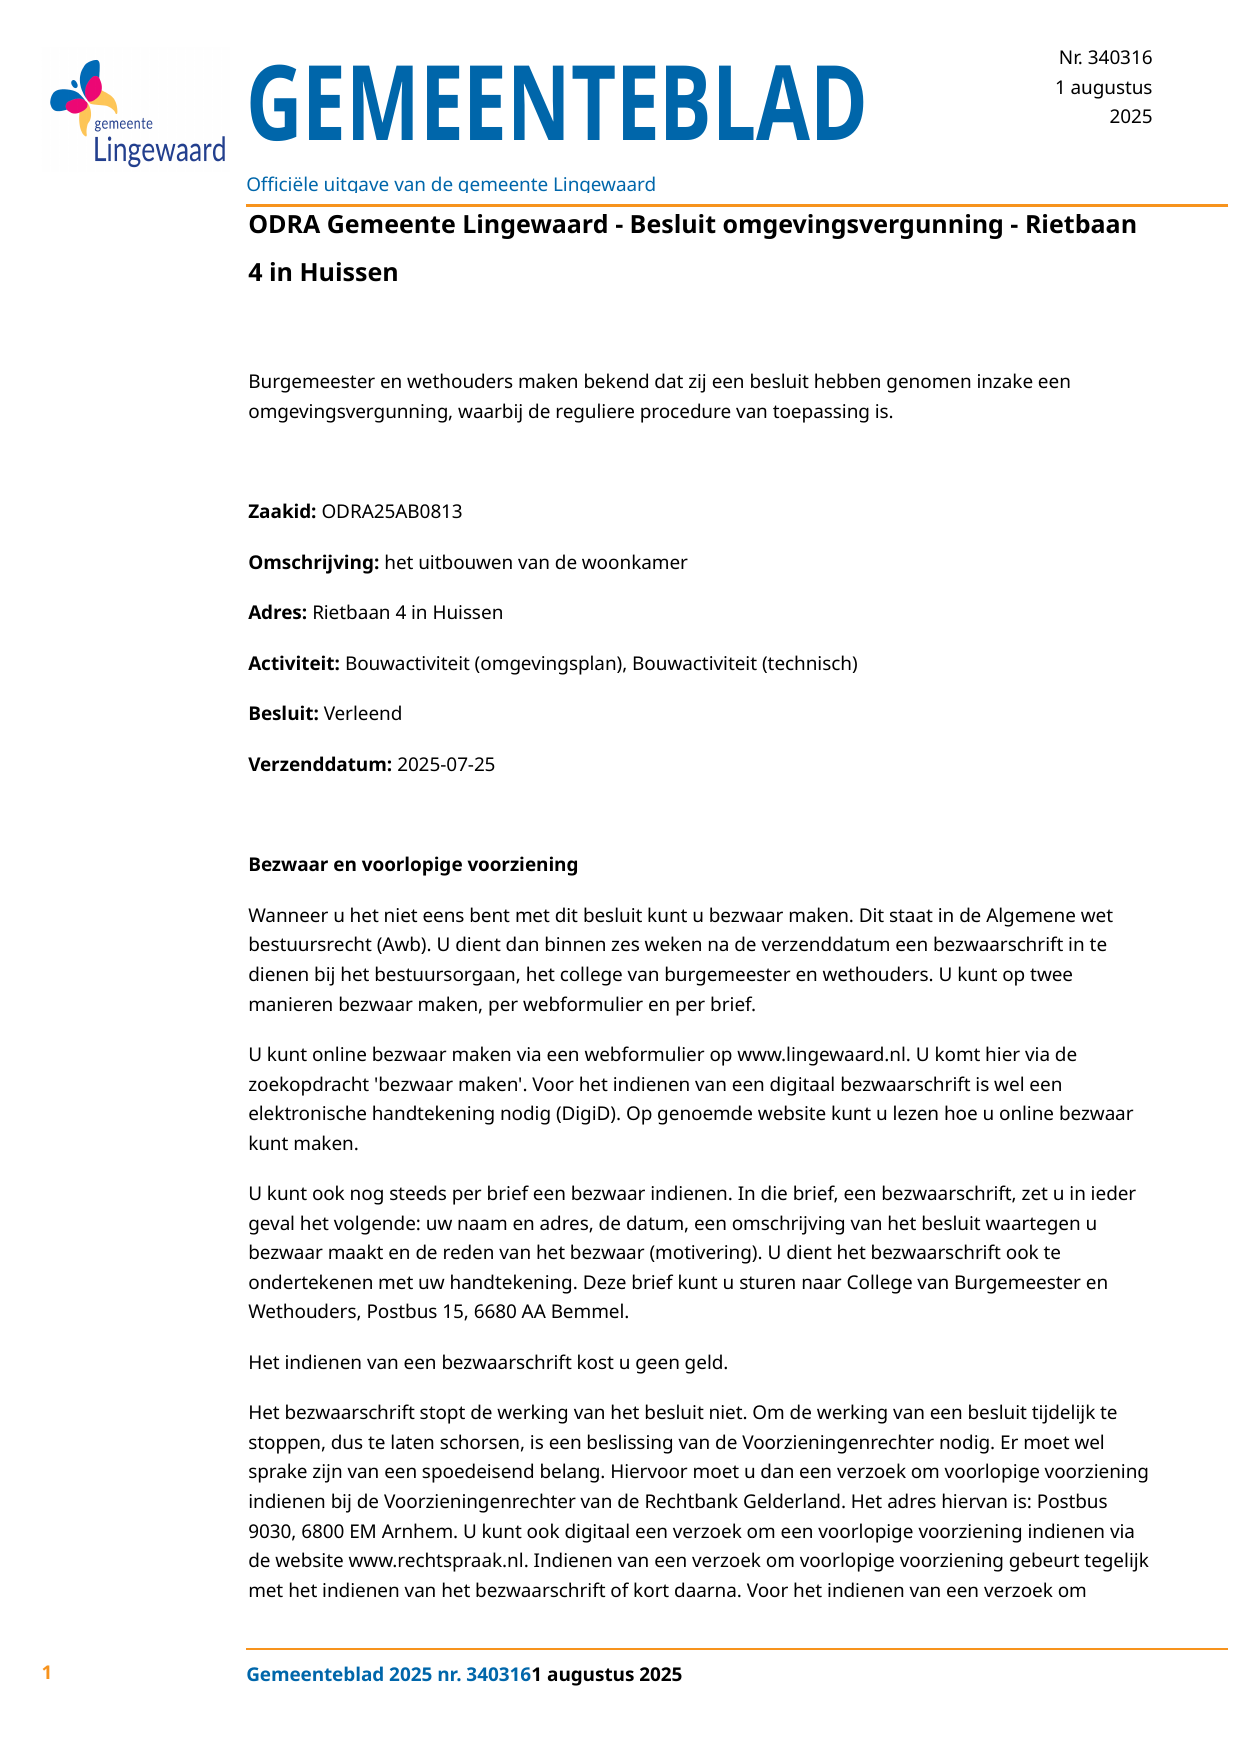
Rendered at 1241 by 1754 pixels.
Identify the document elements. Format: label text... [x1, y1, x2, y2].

text U kunt online bezwaar maken via een webformulier op www.lingewaard.nl. U komt hier via de zoekopdracht 'bezwaar maken'. Voor het indienen van een digitaal bezwaarschrift is wel een elektronische handtekening nodig (DigiD). Op genoemde website kunt u lezen hoe u online bezwaar kunt maken. [248, 1041, 1152, 1156]
picture [41, 47, 231, 172]
text Burgemeester en wethouders maken bekend dat zij een besluit hebben genomen inzake een omgevingsvergunning, waarbij de reguliere procedure van toepassing is. [248, 368, 1152, 424]
text Bezwaar en voorlopige voorziening [248, 852, 1152, 877]
text Zaakid: ODRA25AB0813 [248, 499, 1152, 524]
text Verzenddatum: 2025-07-25 [248, 751, 1152, 777]
text U kunt ook nog steeds per brief een bezwaar indienen. In die brief, een bezwaarschrift, zet u in ieder geval het volgende: uw naam en adres, de datum, een omschrijving van het besluit waartegen u bezwaar maakt en de reden van het bezwaar (motivering). U dient het bezwaarschrift ook te ondertekenen met uw handtekening. Deze brief kunt u sturen naar College van Burgemeester en Wethouders, Postbus 15, 6680 AA Bemmel. [248, 1180, 1152, 1324]
text Activiteit: Bouwactiviteit (omgevingsplan), Bouwactiviteit (technisch) [248, 650, 1152, 676]
text Het indienen van een bezwaarschrift kost u geen geld. [248, 1349, 1152, 1375]
text Besluit: Verleend [248, 700, 1152, 726]
text Wanneer u het niet eens bent met dit besluit kunt u bezwaar maken. Dit staat in de Algemene wet bestuursrecht (Awb). U dient dan binnen zes weken na de verzenddatum een bezwaarschrift in te dienen bij het bestuursorgaan, het college van burgemeester en wethouders. U kunt op twee manieren bezwaar maken, per webformulier en per brief. [248, 902, 1152, 1017]
text Het bezwaarschrift stopt de werking van het besluit niet. Om de werking van een besluit tijdelijk te stoppen, dus te laten schorsen, is een beslissing van de Voorzieningenrechter nodig. Er moet wel sprake zijn van een spoedeisend belang. Hiervoor moet u dan een verzoek om voorlopige voorziening indienen bij de Voorzieningenrechter van de Rechtbank Gelderland. Het adres hiervan is: Postbus 9030, 6800 EM Arnhem. U kunt ook digitaal een verzoek om een voorlopige voorziening indienen via de website www.rechtspraak.nl. Indienen van een verzoek om voorlopige voorziening gebeurt tegelijk met het indienen van het bezwaarschrift of kort daarna. Voor het indienen van een verzoek om [248, 1399, 1152, 1603]
text ODRA Gemeente Lingewaard - Besluit omgevingsvergunning - Rietbaan 4 in Huissen [248, 207, 1152, 288]
text Omschrijving: het uitbouwen van de woonkamer [248, 549, 1152, 575]
text Adres: Rietbaan 4 in Huissen [248, 599, 1152, 625]
